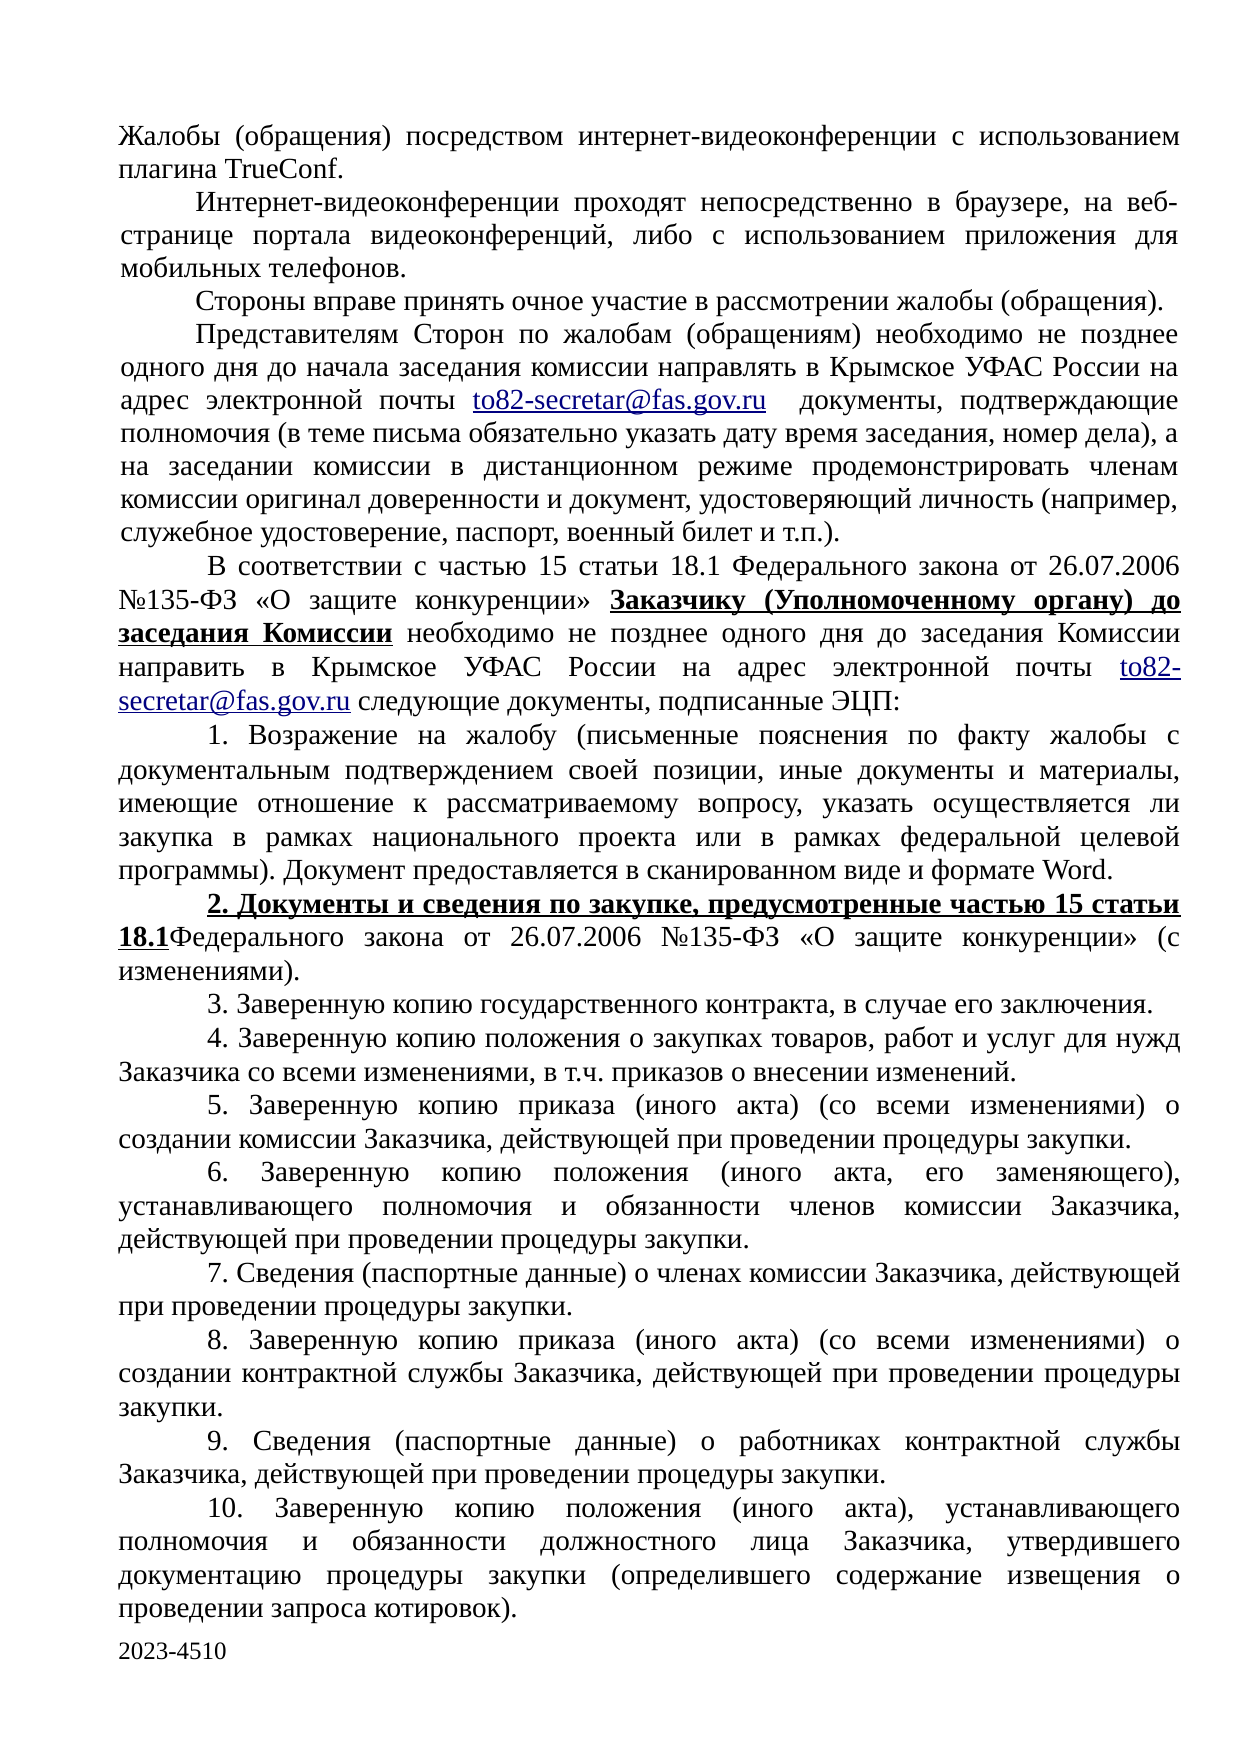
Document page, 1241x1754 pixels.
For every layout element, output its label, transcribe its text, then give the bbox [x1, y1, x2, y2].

text 4. Заверенную копию положения о закупках товаров, работ и услуг для нужд Заказчика со всеми изменениями, в т.ч. приказов о внесении изменений. [118, 1020, 1181, 1087]
text 8. Заверенную копию приказа (иного акта) (со всеми изменениями) о создании контрактной службы Заказчика, действующей при проведении процедуры закупки. [118, 1322, 1181, 1423]
text 7. Сведения (паспортные данные) о членах комиссии Заказчика, действующей при проведении процедуры закупки. [118, 1255, 1181, 1322]
text Стороны вправе принять очное участие в рассмотрении жалобы (обращения). [120, 284, 1179, 317]
text 3. Заверенную копию государственного контракта, в случае его заключения. [118, 987, 1181, 1020]
text 5. Заверенную копию приказа (иного акта) (со всеми изменениями) о создании комиссии Заказчика, действующей при проведении процедуры закупки. [118, 1087, 1181, 1154]
text 10. Заверенную копию положения (иного акта), устанавливающего полномочия и обязанности должностного лица Заказчика, утвердившего документацию процедуры закупки (определившего содержание извещения о проведении запроса котировок). [118, 1490, 1181, 1624]
text В соответствии с частью 15 статьи 18.1 Федерального закона от 26.07.2006 №135-ФЗ «О защите конкуренции» Заказчику (Уполномоченному органу) до заседания Комиссии необходимо не позднее одного дня до заседания Комиссии направить в Крымское УФАС России на адрес электронной почты to82-secretar@fas.gov.ru следующие документы, подписанные ЭЦП: [118, 548, 1181, 716]
text Интернет-видеоконференции проходят непосредственно в браузере, на веб-странице портала видеоконференций, либо с использованием приложения для мобильных телефонов. [120, 185, 1179, 284]
text 9. Сведения (паспортные данные) о работниках контрактной службы Заказчика, действующей при проведении процедуры закупки. [118, 1423, 1181, 1490]
text Представителям Сторон по жалобам (обращениям) необходимо не позднее одного дня до начала заседания комиссии направлять в Крымское УФАС России на адрес электронной почты to82-secretar@fas.gov.ru документы, подтверждающие полномочия (в теме письма обязательно указать дату время заседания, номер дела), а на заседании комиссии в дистанционном режиме продемонстрировать членам комиссии оригинал доверенности и документ, удостоверяющий личность (например, служебное удостоверение, паспорт, военный билет и т.п.). [120, 317, 1179, 548]
text Жалобы (обращения) посредством интернет-видеоконференции с использованием плагина TrueConf. [118, 118, 1181, 185]
text 6. Заверенную копию положения (иного акта, его заменяющего), устанавливающего полномочия и обязанности членов комиссии Заказчика, действующей при проведении процедуры закупки. [118, 1154, 1181, 1255]
text 1. Возражение на жалобу (письменные пояснения по факту жалобы с документальным подтверждением своей позиции, иные документы и материалы, имеющие отношение к рассматриваемому вопросу, указать осуществляется ли закупка в рамках национального проекта или в рамках федеральной целевой программы). Документ предоставляется в сканированном виде и формате Word. [118, 716, 1181, 886]
text 2. Документы и сведения по закупке, предусмотренные частью 15 статьи 18.1Федерального закона от 26.07.2006 №135-ФЗ «О защите конкуренции» (с изменениями). [118, 886, 1181, 987]
